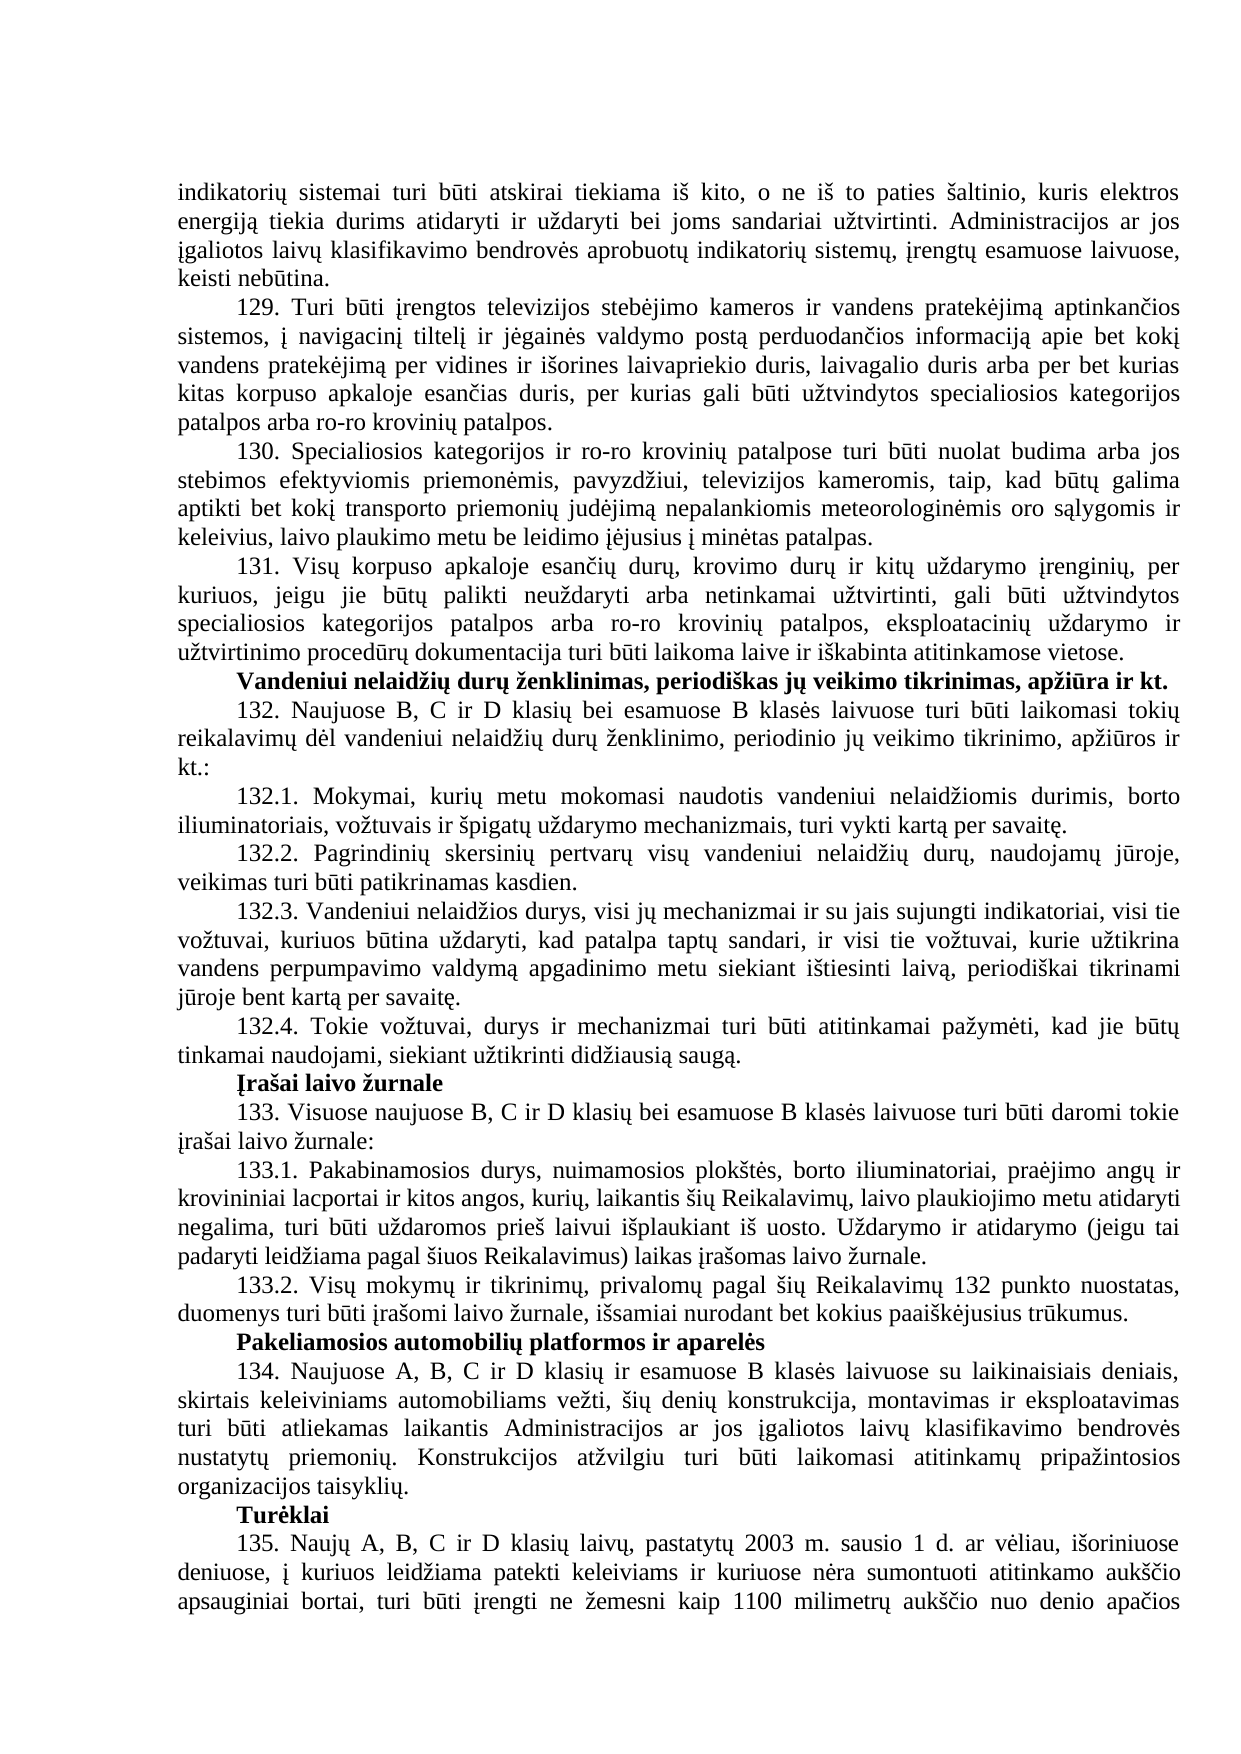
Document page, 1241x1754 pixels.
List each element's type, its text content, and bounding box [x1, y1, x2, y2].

text 132.1. Mokymai, kurių metu mokomasi naudotis vandeniui nelaidžiomis durimis, borto iliuminatoriais, vožtuvais ir špigatų uždarymo mechanizmais, turi vykti kartą per savaitę. [177, 781, 1181, 838]
text 133. Visuose naujuose B, C ir D klasių bei esamuose B klasės laivuose turi būti daromi tokie įrašai laivo žurnale: [177, 1097, 1181, 1155]
text Vandeniui nelaidžių durų ženklinimas, periodiškas jų veikimo tikrinimas, apžiūra ir kt. [236, 666, 1181, 695]
text 135. Naujų A, B, C ir D klasių laivų, pastatytų 2003 m. sausio 1 d. ar vėliau, išoriniuose deniuose, į kuriuos leidžiama patekti keleiviams ir kuriuose nėra sumontuoti atitinkamo aukščio apsauginiai bortai, turi būti įrengti ne žemesni kaip 1100 milimetrų aukščio nuo denio apačios [177, 1528, 1181, 1615]
text 129. Turi būti įrengtos televizijos stebėjimo kameros ir vandens pratekėjimą aptinkančios sistemos, į navigacinį tiltelį ir jėgainės valdymo postą perduodančios informaciją apie bet kokį vandens pratekėjimą per vidines ir išorines laivapriekio duris, laivagalio duris arba per bet kurias kitas korpuso apkaloje esančias duris, per kurias gali būti užtvindytos specialiosios kategorijos patalpos arba ro-ro krovinių patalpos. [177, 292, 1181, 436]
text indikatorių sistemai turi būti atskirai tiekiama iš kito, o ne iš to paties šaltinio, kuris elektros energiją tiekia durims atidaryti ir uždaryti bei joms sandariai užtvirtinti. Administracijos ar jos įgaliotos laivų klasifikavimo bendrovės aprobuotų indikatorių sistemų, įrengtų esamuose laivuose, keisti nebūtina. [177, 177, 1181, 292]
text 132.4. Tokie vožtuvai, durys ir mechanizmai turi būti atitinkamai pažymėti, kad jie būtų tinkamai naudojami, siekiant užtikrinti didžiausią saugą. [177, 1011, 1181, 1068]
text Pakeliamosios automobilių platformos ir aparelės [177, 1327, 1181, 1356]
text 133.2. Visų mokymų ir tikrinimų, privalomų pagal šių Reikalavimų 132 punkto nuostatas, duomenys turi būti įrašomi laivo žurnale, išsamiai nurodant bet kokius paaiškėjusius trūkumus. [177, 1270, 1181, 1327]
text 132.2. Pagrindinių skersinių pertvarų visų vandeniui nelaidžių durų, naudojamų jūroje, veikimas turi būti patikrinamas kasdien. [177, 838, 1181, 896]
text Turėklai [177, 1500, 1181, 1528]
text 132. Naujuose B, C ir D klasių bei esamuose B klasės laivuose turi būti laikomasi tokių reikalavimų dėl vandeniui nelaidžių durų ženklinimo, periodinio jų veikimo tikrinimo, apžiūros ir kt.: [177, 695, 1181, 781]
text 131. Visų korpuso apkaloje esančių durų, krovimo durų ir kitų uždarymo įrenginių, per kuriuos, jeigu jie būtų palikti neuždaryti arba netinkamai užtvirtinti, gali būti užtvindytos specialiosios kategorijos patalpos arba ro-ro krovinių patalpos, eksploatacinių uždarymo ir užtvirtinimo procedūrų dokumentacija turi būti laikoma laive ir iškabinta atitinkamose vietose. [177, 551, 1181, 666]
text 133.1. Pakabinamosios durys, nuimamosios plokštės, borto iliuminatoriai, praėjimo angų ir krovininiai lacportai ir kitos angos, kurių, laikantis šių Reikalavimų, laivo plaukiojimo metu atidaryti negalima, turi būti uždaromos prieš laivui išplaukiant iš uosto. Uždarymo ir atidarymo (jeigu tai padaryti leidžiama pagal šiuos Reikalavimus) laikas įrašomas laivo žurnale. [177, 1155, 1181, 1270]
text Įrašai laivo žurnale [177, 1068, 1181, 1097]
text 132.3. Vandeniui nelaidžios durys, visi jų mechanizmai ir su jais sujungti indikatoriai, visi tie vožtuvai, kuriuos būtina uždaryti, kad patalpa taptų sandari, ir visi tie vožtuvai, kurie užtikrina vandens perpumpavimo valdymą apgadinimo metu siekiant ištiesinti laivą, periodiškai tikrinami jūroje bent kartą per savaitę. [177, 896, 1181, 1011]
text 134. Naujuose A, B, C ir D klasių ir esamuose B klasės laivuose su laikinaisiais deniais, skirtais keleiviniams automobiliams vežti, šių denių konstrukcija, montavimas ir eksploatavimas turi būti atliekamas laikantis Administracijos ar jos įgaliotos laivų klasifikavimo bendrovės nustatytų priemonių. Konstrukcijos atžvilgiu turi būti laikomasi atitinkamų pripažintosios organizacijos taisyklių. [177, 1356, 1181, 1500]
text 130. Specialiosios kategorijos ir ro-ro krovinių patalpose turi būti nuolat budima arba jos stebimos efektyviomis priemonėmis, pavyzdžiui, televizijos kameromis, taip, kad būtų galima aptikti bet kokį transporto priemonių judėjimą nepalankiomis meteorologinėmis oro sąlygomis ir keleivius, laivo plaukimo metu be leidimo įėjusius į minėtas patalpas. [177, 436, 1181, 551]
